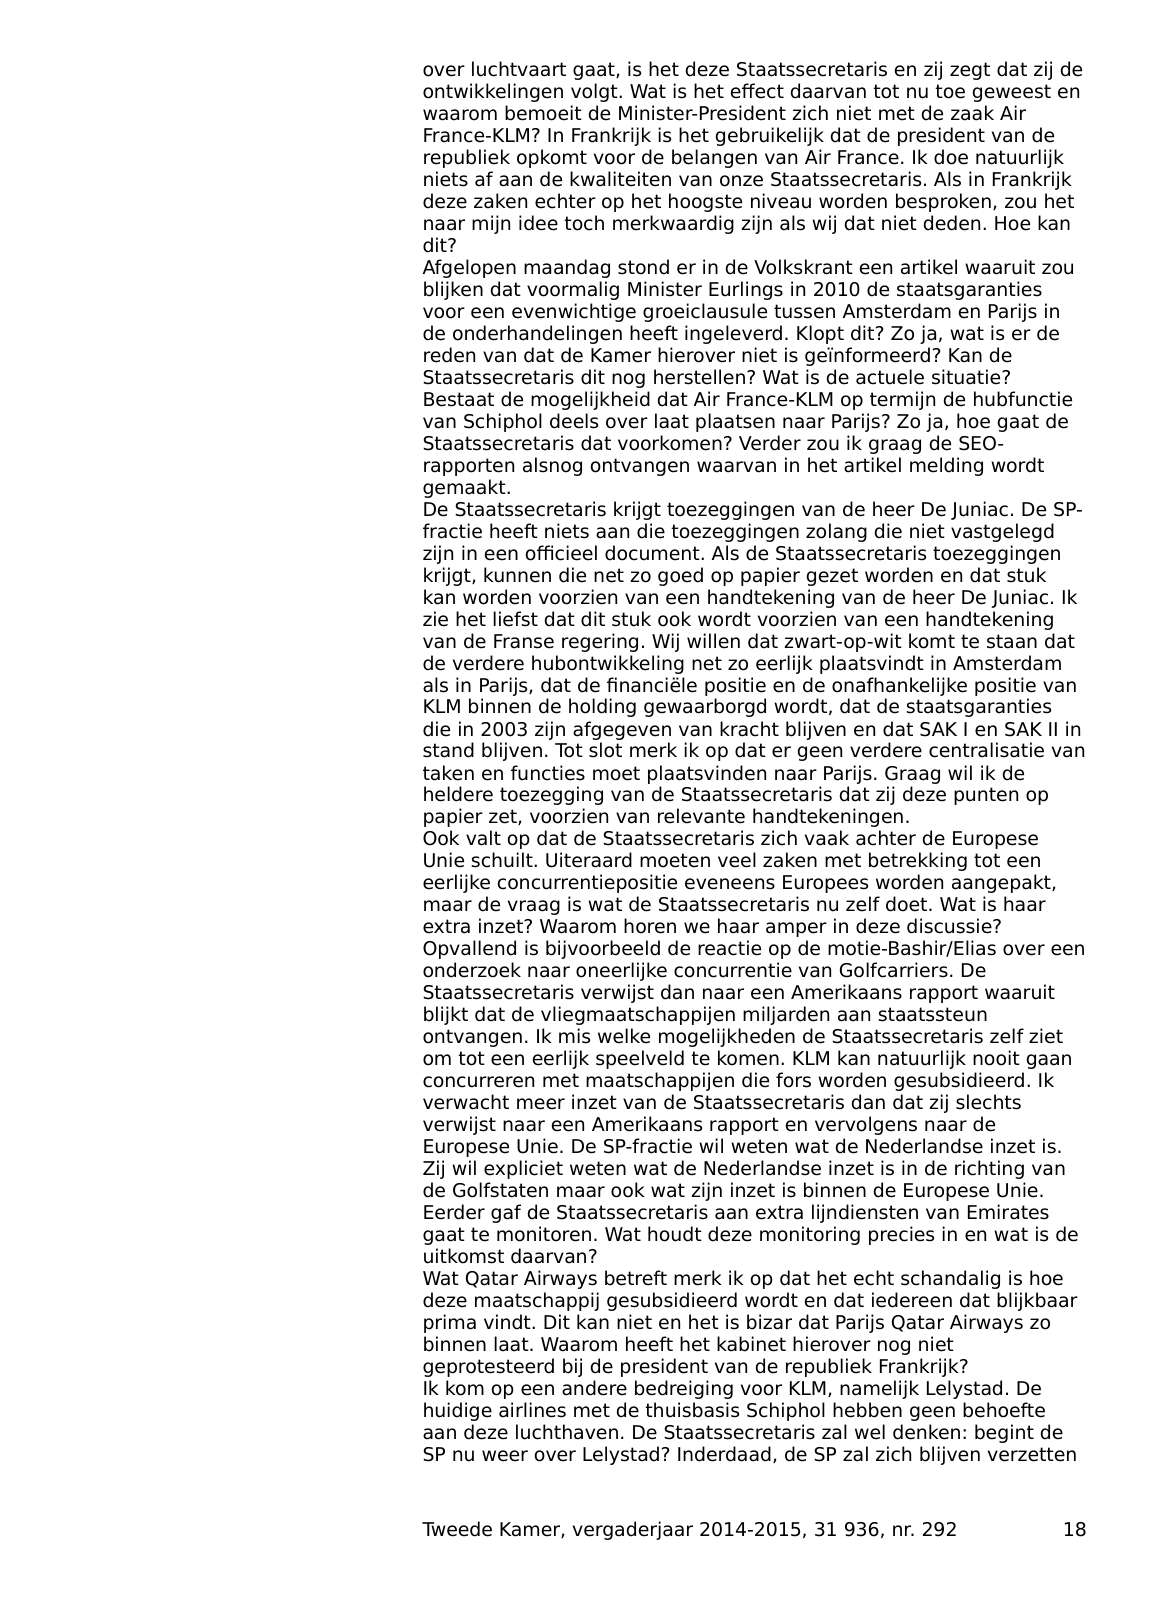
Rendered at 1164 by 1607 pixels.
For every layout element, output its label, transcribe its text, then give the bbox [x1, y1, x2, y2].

text over luchtvaart gaat, is het deze Staatssecretaris en zij zegt dat zij de ontwikkelingen volgt. Wat is het effect daarvan tot nu toe geweest en waarom bemoeit de Minister-President zich niet met de zaak Air France-KLM? In Frankrijk is het gebruikelijk dat de president van de republiek opkomt voor de belangen van Air France. Ik doe natuurlijk niets af aan de kwaliteiten van onze Staatssecretaris. Als in Frankrijk deze zaken echter op het hoogste niveau worden besproken, zou het naar mijn idee toch merkwaardig zijn als wij dat niet deden. Hoe kan dit? [422, 59, 1087, 257]
text Afgelopen maandag stond er in de Volkskrant een artikel waaruit zou blijken dat voormalig Minister Eurlings in 2010 de staatsgaranties voor een evenwichtige groeiclausule tussen Amsterdam en Parijs in de onderhandelingen heeft ingeleverd. Klopt dit? Zo ja, wat is er de reden van dat de Kamer hierover niet is geïnformeerd? Kan de Staatssecretaris dit nog herstellen? Wat is de actuele situatie? Bestaat de mogelijkheid dat Air France-KLM op termijn de hubfunctie van Schiphol deels over laat plaatsen naar Parijs? Zo ja, hoe gaat de Staatssecretaris dat voorkomen? Verder zou ik graag de SEO-rapporten alsnog ontvangen waarvan in het artikel melding wordt gemaakt. [422, 257, 1087, 499]
text Wat Qatar Airways betreft merk ik op dat het echt schandalig is hoe deze maatschappij gesubsidieerd wordt en dat iedereen dat blijkbaar prima vindt. Dit kan niet en het is bizar dat Parijs Qatar Airways zo binnen laat. Waarom heeft het kabinet hierover nog niet geprotesteerd bij de president van de republiek Frankrijk? [422, 1268, 1087, 1378]
text Eerder gaf de Staatssecretaris aan extra lijndiensten van Emirates gaat te monitoren. Wat houdt deze monitoring precies in en wat is de uitkomst daarvan? [422, 1202, 1087, 1268]
text Ook valt op dat de Staatssecretaris zich vaak achter de Europese Unie schuilt. Uiteraard moeten veel zaken met betrekking tot een eerlijke concurrentiepositie eveneens Europees worden aangepakt, maar de vraag is wat de Staatssecretaris nu zelf doet. Wat is haar extra inzet? Waarom horen we haar amper in deze discussie? Opvallend is bijvoorbeeld de reactie op de motie-Bashir/Elias over een onderzoek naar oneerlijke concurrentie van Golfcarriers. De Staatssecretaris verwijst dan naar een Amerikaans rapport waaruit blijkt dat de vliegmaatschappijen miljarden aan staatssteun ontvangen. Ik mis welke mogelijkheden de Staatssecretaris zelf ziet om tot een eerlijk speelveld te komen. KLM kan natuurlijk nooit gaan concurreren met maatschappijen die fors worden gesubsidieerd. Ik verwacht meer inzet van de Staatssecretaris dan dat zij slechts verwijst naar een Amerikaans rapport en vervolgens naar de Europese Unie. De SP-fractie wil weten wat de Nederlandse inzet is. Zij wil expliciet weten wat de Nederlandse inzet is in de richting van de Golfstaten maar ook wat zijn inzet is binnen de Europese Unie. [422, 828, 1087, 1202]
text De Staatssecretaris krijgt toezeggingen van de heer De Juniac. De SP-fractie heeft niets aan die toezeggingen zolang die niet vastgelegd zijn in een officieel document. Als de Staatssecretaris toezeggingen krijgt, kunnen die net zo goed op papier gezet worden en dat stuk kan worden voorzien van een handtekening van de heer De Juniac. Ik zie het liefst dat dit stuk ook wordt voorzien van een handtekening van de Franse regering. Wij willen dat zwart-op-wit komt te staan dat de verdere hubontwikkeling net zo eerlijk plaatsvindt in Amsterdam als in Parijs, dat de financiële positie en de onafhankelijke positie van KLM binnen de holding gewaarborgd wordt, dat de staatsgaranties die in 2003 zijn afgegeven van kracht blijven en dat SAK I en SAK II in stand blijven. Tot slot merk ik op dat er geen verdere centralisatie van taken en functies moet plaatsvinden naar Parijs. Graag wil ik de heldere toezegging van de Staatssecretaris dat zij deze punten op papier zet, voorzien van relevante handtekeningen. [422, 499, 1087, 828]
text Ik kom op een andere bedreiging voor KLM, namelijk Lelystad. De huidige airlines met de thuisbasis Schiphol hebben geen behoefte aan deze luchthaven. De Staatssecretaris zal wel denken: begint de SP nu weer over Lelystad? Inderdaad, de SP zal zich blijven verzetten [422, 1378, 1087, 1466]
